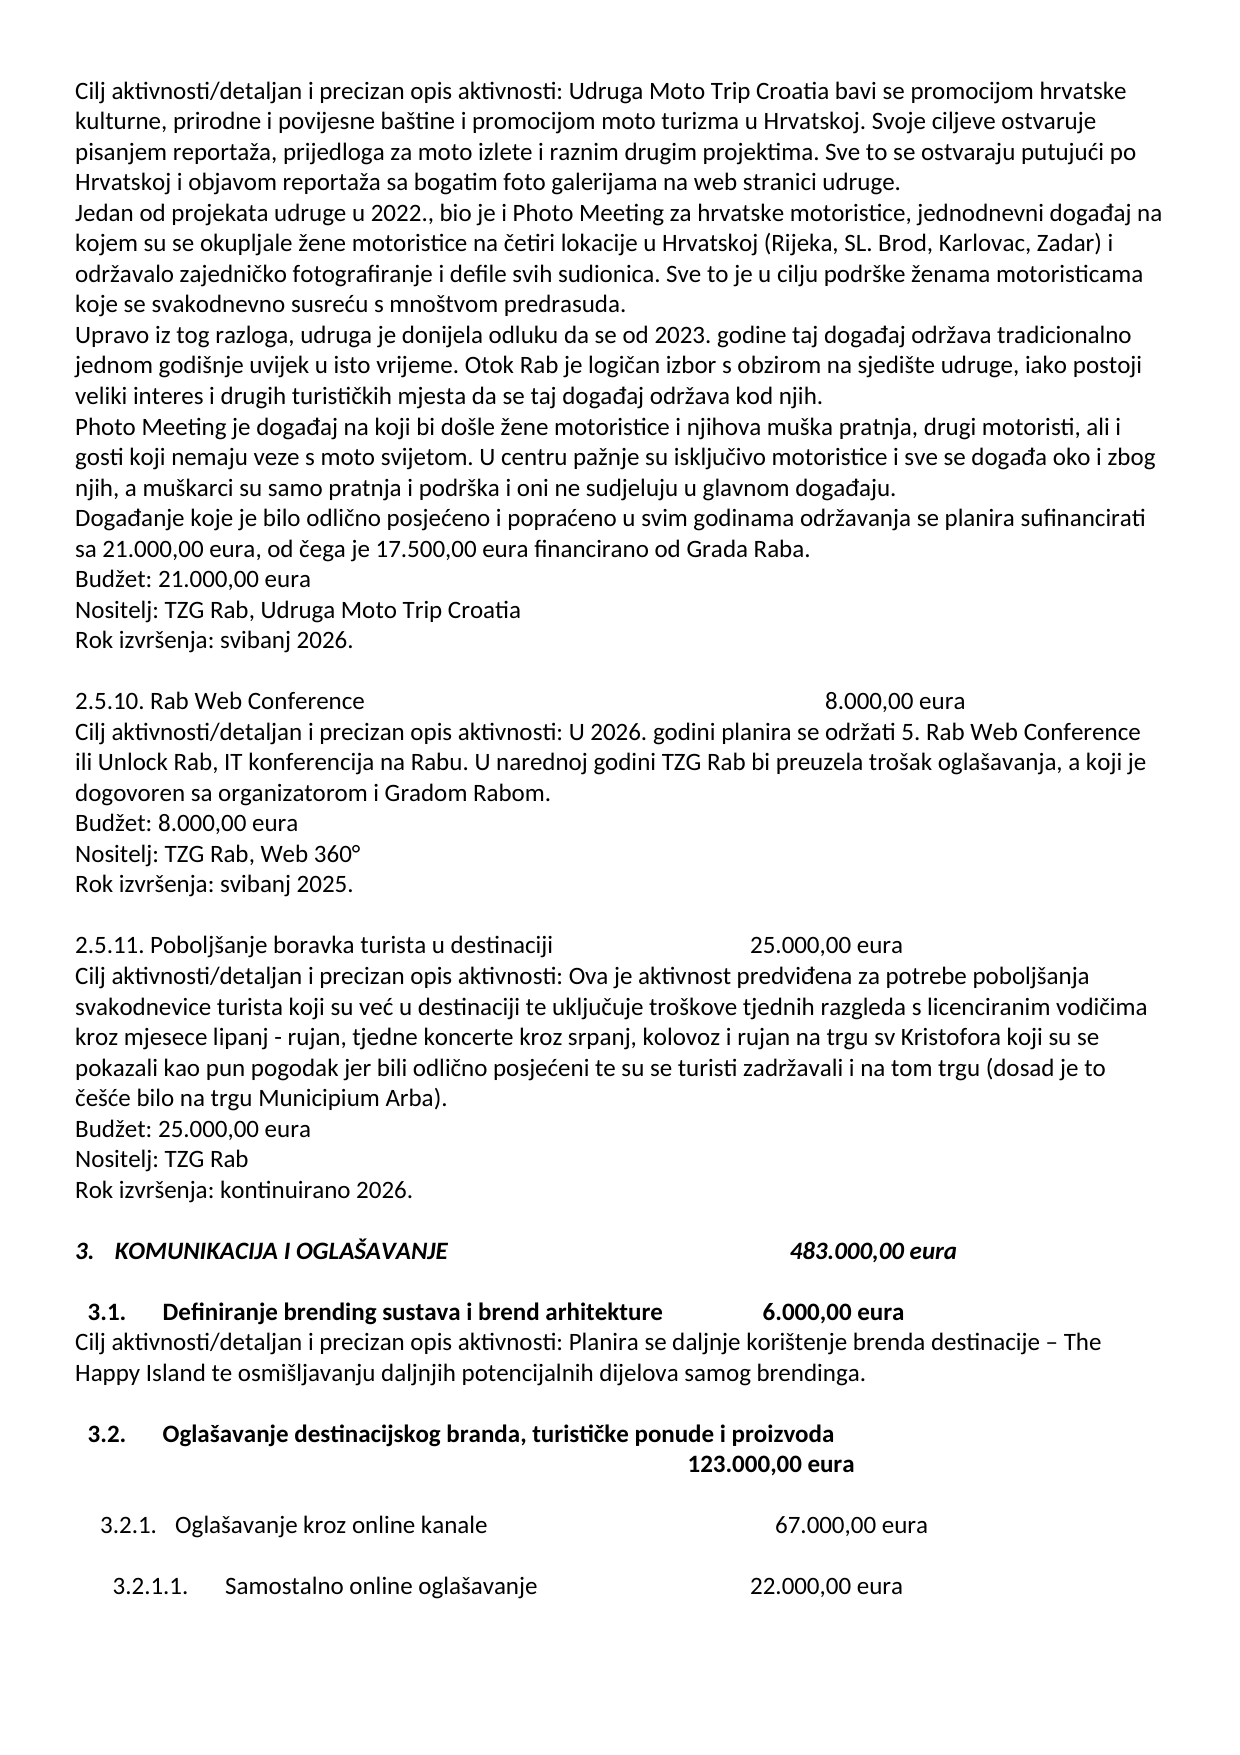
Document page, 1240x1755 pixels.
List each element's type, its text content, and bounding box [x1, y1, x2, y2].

text Cilj aktivnosti/detaljan i precizan opis aktivnosti: Udruga Moto Trip Croatia bavi se promocijom hrvatske kulturne, prirodne i povijesne baštine i promocijom moto turizma u Hrvatskoj. Svoje ciljeve ostvaruje pisanjem reportaža, prijedloga za moto izlete i raznim drugim projektima. Sve to se ostvaraju putujući po Hrvatskoj i objavom reportaža sa bogatim foto galerijama na web stranici udruge. [75, 75, 1164, 197]
list Poboljšanje boravka turista u destinaciji 25.000,00 eura [75, 929, 1164, 960]
list Samostalno online oglašavanje 22.000,00 eura [112, 1571, 1164, 1601]
text Cilj aktivnosti/detaljan i precizan opis aktivnosti: U 2026. godini planira se održati 5. Rab Web Conference ili Unlock Rab, IT konferencija na Rabu. U narednoj godini TZG Rab bi preuzela trošak oglašavanja, a koji je dogovoren sa organizatorom i Gradom Rabom. [75, 716, 1164, 807]
list Oglašavanje kroz online kanale 67.000,00 eura [100, 1509, 1164, 1540]
text Budžet: 21.000,00 eura [75, 563, 1164, 594]
list Rab Web Conference 8.000,00 eura [75, 685, 1164, 716]
text Nositelj: TZG Rab, Udruga Moto Trip Croatia [75, 594, 1164, 624]
list KOMUNIKACIJA I OGLAŠAVANJE 483.000,00 eura [75, 1235, 1164, 1265]
text Upravo iz tog razloga, udruga je donijela odluku da se od 2023. godine taj događaj održava tradicionalno jednom godišnje uvijek u isto vrijeme. Otok Rab je logičan izbor s obzirom na sjedište udruge, iako postoji veliki interes i drugih turističkih mjesta da se taj događaj održava kod njih. [75, 319, 1164, 411]
text Nositelj: TZG Rab, Web 360° [75, 838, 1164, 868]
text Cilj aktivnosti/detaljan i precizan opis aktivnosti: Planira se daljnje korištenje brenda destinacije – The Happy Island te osmišljavanju daljnjih potencijalnih dijelova samog brendinga. [75, 1326, 1164, 1387]
text Budžet: 25.000,00 eura [75, 1113, 1164, 1143]
list Definiranje brending sustava i brend arhitekture 6.000,00 eura [87, 1296, 1164, 1326]
text Photo Meeting je događaj na koji bi došle žene motoristice i njihova muška pratnja, drugi motoristi, ali i gosti koji nemaju veze s moto svijetom. U centru pažnje su isključivo motoristice i sve se događa oko i zbog njih, a muškarci su samo pratnja i podrška i oni ne sudjeluju u glavnom događaju. [75, 411, 1164, 502]
text Cilj aktivnosti/detaljan i precizan opis aktivnosti: Ova je aktivnost predviđena za potrebe poboljšanja svakodnevice turista koji su već u destinaciji te uključuje troškove tjednih razgleda s licenciranim vodičima kroz mjesece lipanj - rujan, tjedne koncerte kroz srpanj, kolovoz i rujan na trgu sv Kristofora koji su se pokazali kao pun pogodak jer bili odlično posjećeni te su se turisti zadržavali i na tom trgu (dosad je to češće bilo na trgu Municipium Arba). [75, 960, 1164, 1113]
text Nositelj: TZG Rab [75, 1143, 1164, 1174]
text Rok izvršenja: svibanj 2026. [75, 624, 1164, 655]
list Oglašavanje destinacijskog branda, turističke ponude i proizvoda 123.000,00 eura [87, 1418, 1164, 1479]
text Rok izvršenja: svibanj 2025. [75, 868, 1164, 899]
text Događanje koje je bilo odlično posjećeno i popraćeno u svim godinama održavanja se planira sufinancirati sa 21.000,00 eura, od čega je 17.500,00 eura financirano od Grada Raba. [75, 502, 1164, 563]
text Budžet: 8.000,00 eura [75, 807, 1164, 838]
text Rok izvršenja: kontinuirano 2026. [75, 1174, 1164, 1204]
text Jedan od projekata udruge u 2022., bio je i Photo Meeting za hrvatske motoristice, jednodnevni događaj na kojem su se okupljale žene motoristice na četiri lokacije u Hrvatskoj (Rijeka, SL. Brod, Karlovac, Zadar) i održavalo zajedničko fotografiranje i defile svih sudionica. Sve to je u cilju podrške ženama motoristicama koje se svakodnevno susreću s mnoštvom predrasuda. [75, 197, 1164, 319]
